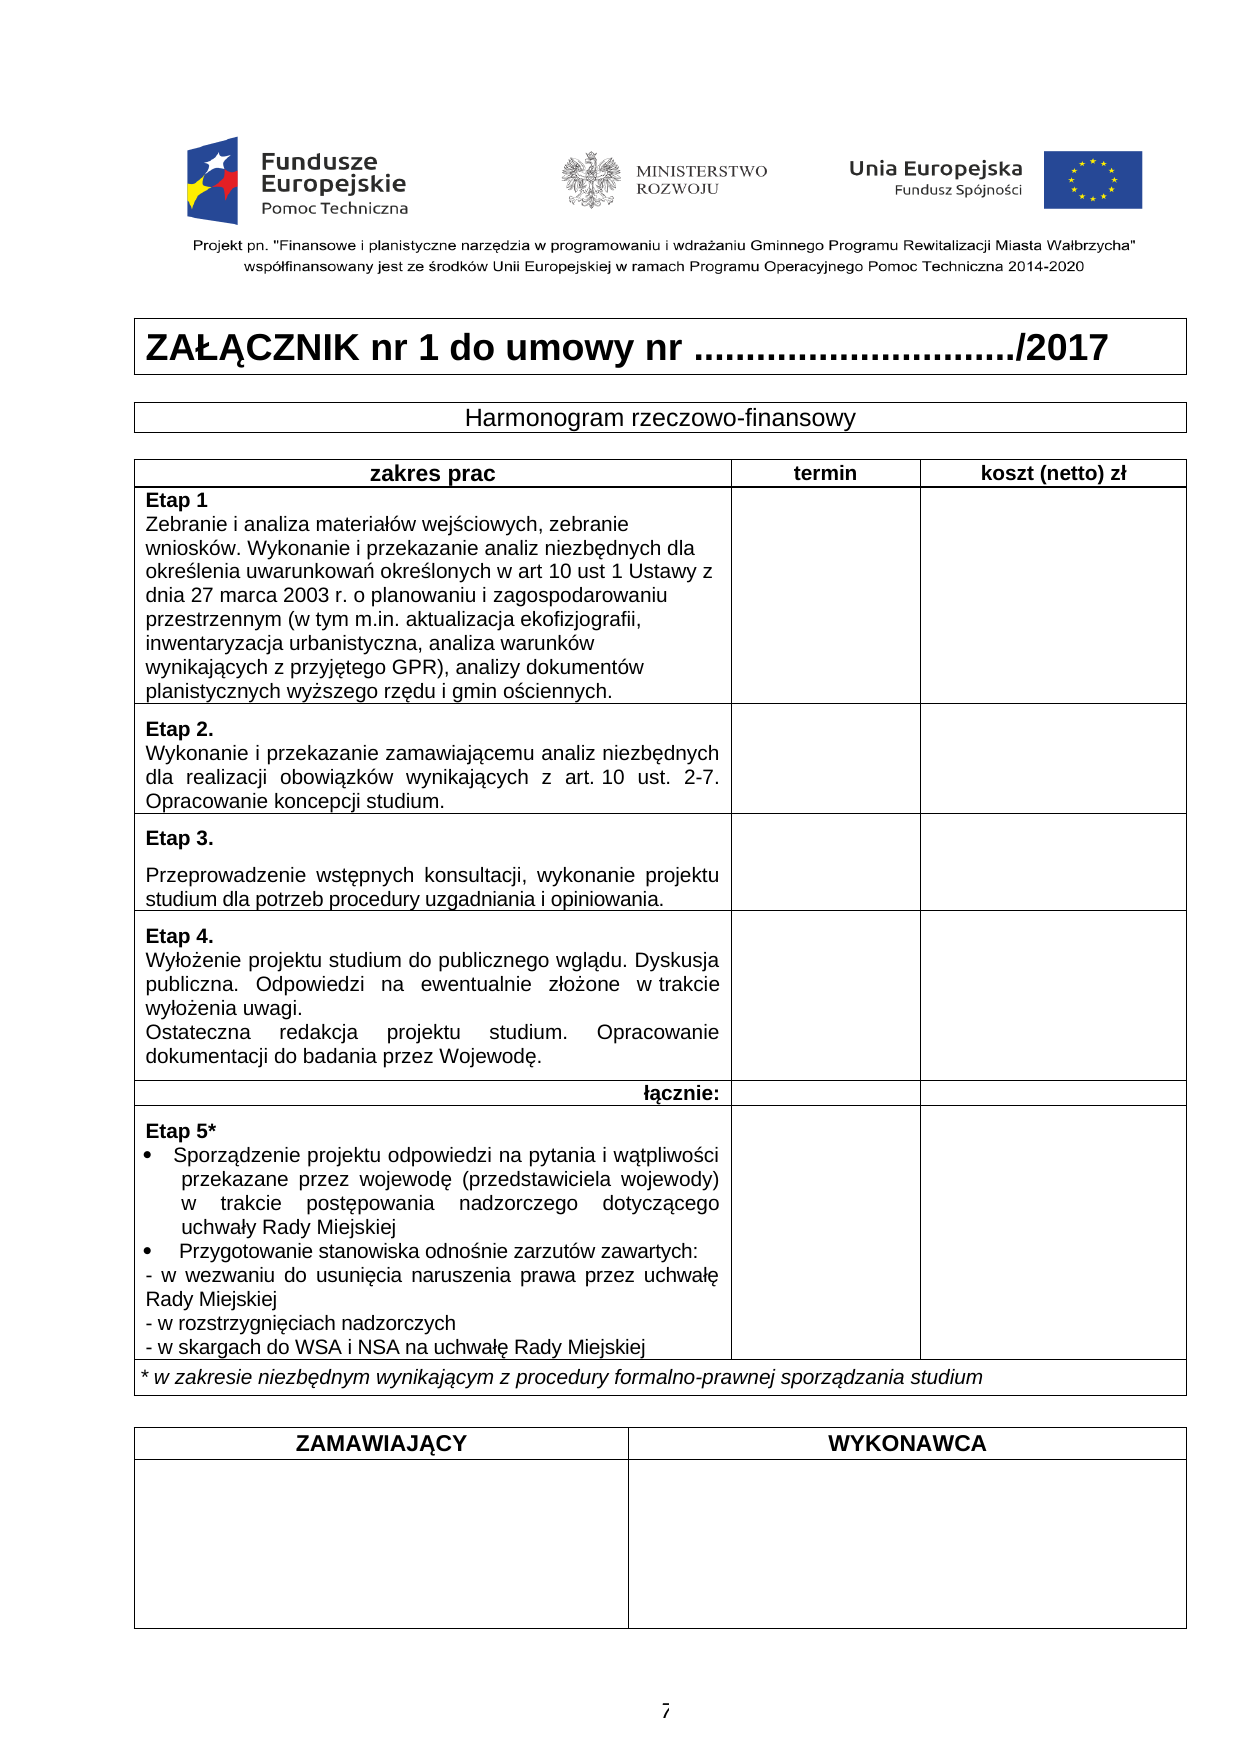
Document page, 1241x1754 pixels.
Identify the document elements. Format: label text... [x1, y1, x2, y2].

table_cell * w zakresie niezbędnym wynikającym z procedury formalno-prawnej sporządzania studium [135, 1360, 1186, 1395]
table_cell Etap 3. Przeprowadzenie wstępnych konsultacji, wykonanie projektu studium dla potrzeb procedury uzgadniania i opiniowania. [135, 814, 731, 910]
table_cell [732, 1106, 920, 1358]
table_cell Etap 2. Wykonanie i przekazanie zamawiającemu analiz niezbędnych dla realizacji obowiązków wynikających z art. 10 ust. 2-7. Opracowanie koncepcji studium. [135, 704, 731, 812]
picture [177, 118, 1152, 289]
table_header ZAMAWIAJĄCY [135, 1428, 628, 1459]
table_header koszt (netto) zł [921, 460, 1186, 486]
table_cell łącznie: [135, 1081, 731, 1105]
table_cell [732, 704, 920, 812]
table_cell [732, 814, 920, 910]
table_cell [732, 1081, 920, 1105]
table_cell [629, 1460, 1186, 1627]
table_cell Etap 4. Wyłożenie projektu studium do publicznego wglądu. Dyskusja publiczna. Odpowiedzi na ewentualnie złożone w trakcie wyłożenia uwagi. Ostateczna redakcja projektu studium. Opracowanie dokumentacji do badania przez Wojewodę. [135, 911, 731, 1080]
table_cell [732, 488, 920, 703]
table_cell [921, 1106, 1186, 1358]
table_cell Etap 1 Zebranie i analiza materiałów wejściowych, zebranie wniosków. Wykonanie i przekazanie analiz niezbędnych dla określenia uwarunkowań określonych w art 10 ust 1 Ustawy z dnia 27 marca 2003 r. o planowaniu i zagospodarowaniu przestrzennym (w tym m.in. aktualizacja ekofizjografii, inwentaryzacja urbanistyczna, analiza warunków wynikających z przyjętego GPR), analizy dokumentów planistycznych wyższego rzędu i gmin ościennych. [135, 488, 731, 703]
table_header WYKONAWCA [629, 1428, 1186, 1459]
table_header zakres prac [135, 460, 731, 486]
table_cell [921, 1081, 1186, 1105]
table_cell [921, 488, 1186, 703]
table_cell [135, 1460, 628, 1627]
table_header ZAŁĄCZNIK nr 1 do umowy nr .............................../2017 [135, 319, 1186, 374]
table_header termin [732, 460, 920, 486]
table_cell [921, 911, 1186, 1080]
table_cell [732, 911, 920, 1080]
table_cell [921, 814, 1186, 910]
table_cell [921, 704, 1186, 812]
table_cell Etap 5* Sporządzenie projektu odpowiedzi na pytania i wątpliwości przekazane przez wojewodę (przedstawiciela wojewody) w trakcie postępowania nadzorczego dotyczącego uchwały Rady Miejskiej Przygotowanie stanowiska odnośnie zarzutów zawartych: - w wezwaniu do usunięcia naruszenia prawa przez uchwałę Rady Miejskiej - w rozstrzygnięciach nadzorczych - w skargach do WSA i NSA na uchwałę Rady Miejskiej [135, 1106, 731, 1358]
table_header Harmonogram rzeczowo-finansowy [135, 403, 1186, 432]
